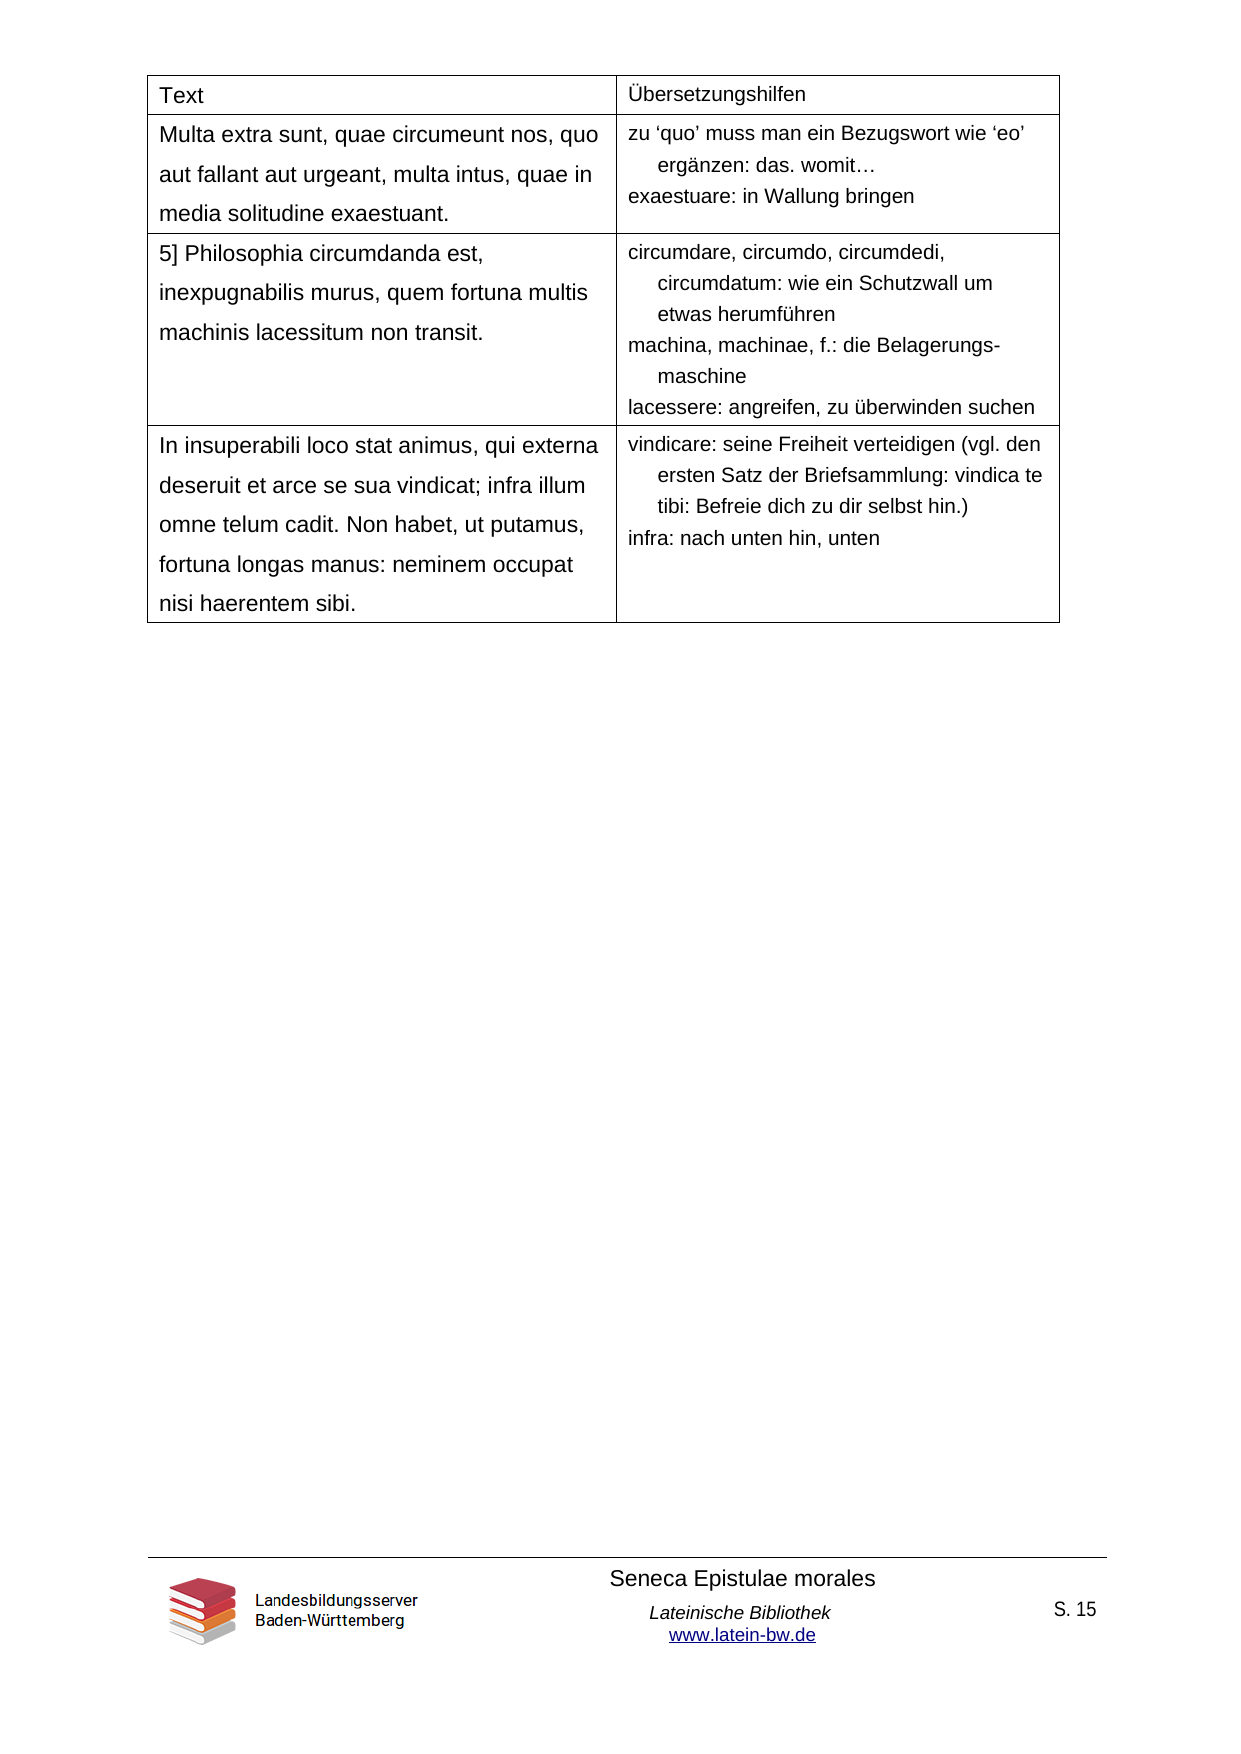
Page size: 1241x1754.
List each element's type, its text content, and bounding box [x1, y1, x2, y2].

table_cell Multa extra sunt, quae circumeunt nos, quo aut fallant aut urgeant, multa intus, quae in media solitudine exaestuant. [148, 115, 616, 232]
table_header Übersetzungshilfen [617, 76, 1059, 114]
table_cell In insuperabili loco stat animus, qui externa deseruit et arce se sua vindicat; infra illum omne telum cadit. Non habet, ut putamus, fortuna longas manus: neminem occupat nisi haerentem sibi. [148, 426, 616, 622]
picture [158, 1565, 429, 1653]
table_cell 5] Philosophia circumdanda est, inexpugnabilis murus, quem fortuna multis machinis lacessitum non transit. [148, 234, 616, 425]
table_header Text [148, 76, 616, 114]
table_cell circumdare, circumdo, circumdedi, circumdatum: wie ein Schutzwall um etwas herumführen machina, machinae, f.: die Belagerungs-maschine lacessere: angreifen, zu überwinden suchen [617, 234, 1059, 425]
table_cell zu ‘quo’ muss man ein Bezugswort wie ‘eo’ ergänzen: das. womit… exaestuare: in Wallung bringen [617, 115, 1059, 232]
table_cell vindicare: seine Freiheit verteidigen (vgl. den ersten Satz der Briefsammlung: vindica te tibi: Befreie dich zu dir selbst hin.) infra: nach unten hin, unten [617, 426, 1059, 622]
